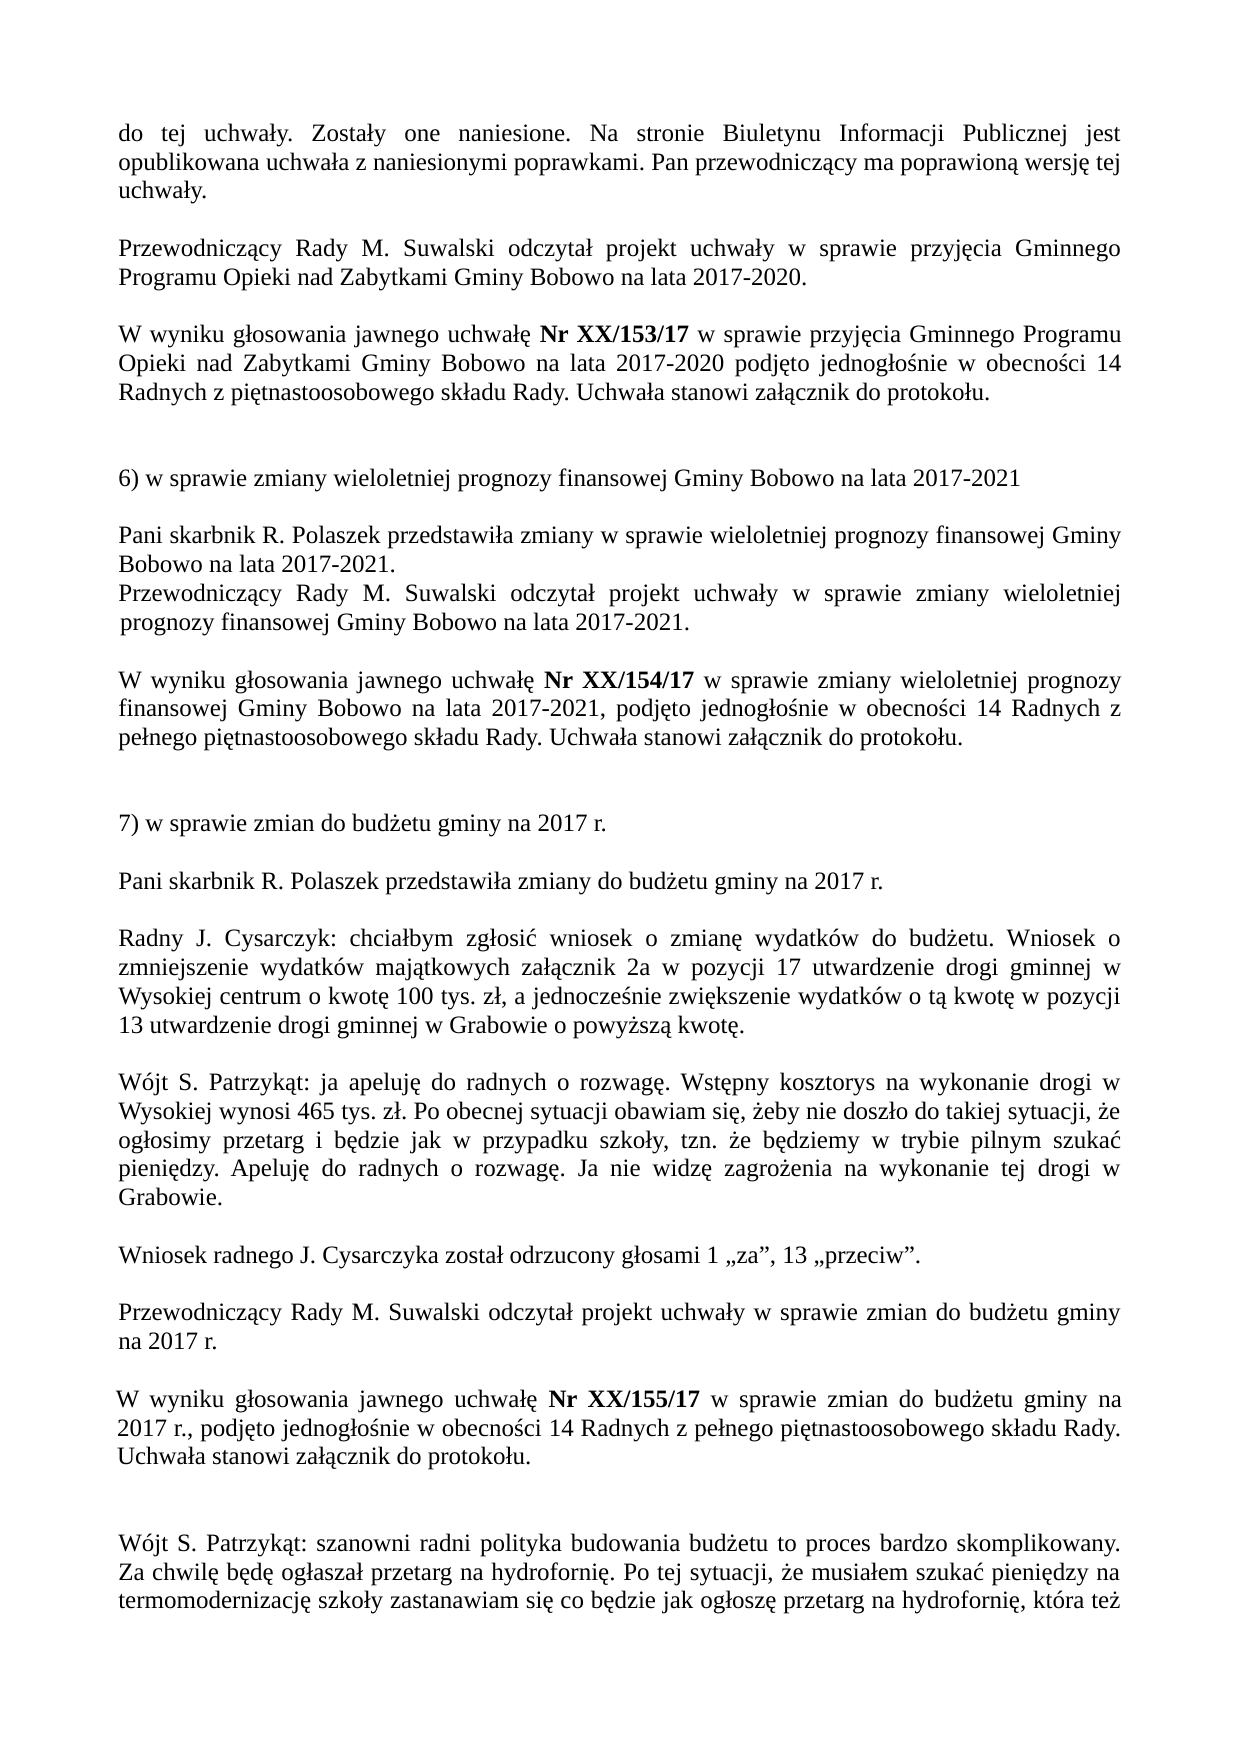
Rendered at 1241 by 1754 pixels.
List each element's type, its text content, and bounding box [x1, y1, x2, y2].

text Wójt S. Patrzykąt: szanowni radni polityka budowania budżetu to proces bardzo skomplikowany. Za chwilę będę ogłaszał przetarg na hydrofornię. Po tej sytuacji, że musiałem szukać pieniędzy na termomodernizację szkoły zastanawiam się co będzie jak ogłoszę przetarg na hydrofornię, która też [118, 1528, 1122, 1614]
text Wójt S. Patrzykąt: ja apeluję do radnych o rozwagę. Wstępny kosztorys na wykonanie drogi w Wysokiej wynosi 465 tys. zł. Po obecnej sytuacji obawiam się, żeby nie doszło do takiej sytuacji, że ogłosimy przetarg i będzie jak w przypadku szkoły, tzn. że będziemy w trybie pilnym szukać pieniędzy. Apeluję do radnych o rozwagę. Ja nie widzę zagrożenia na wykonanie tej drogi w Grabowie. [118, 1067, 1122, 1211]
text W wyniku głosowania jawnego uchwałę Nr XX/155/17 w sprawie zmian do budżetu gminy na 2017 r., podjęto jednogłośnie w obecności 14 Radnych z pełnego piętnastoosobowego składu Rady. Uchwała stanowi załącznik do protokołu. [116, 1384, 1122, 1470]
text 6) w sprawie zmiany wieloletniej prognozy finansowej Gminy Bobowo na lata 2017-2021 [118, 463, 1122, 492]
text Radny J. Cysarczyk: chciałbym zgłosić wniosek o zmianę wydatków do budżetu. Wniosek o zmniejszenie wydatków majątkowych załącznik 2a w pozycji 17 utwardzenie drogi gminnej w Wysokiej centrum o kwotę 100 tys. zł, a jednocześnie zwiększenie wydatków o tą kwotę w pozycji 13 utwardzenie drogi gminnej w Grabowie o powyższą kwotę. [118, 923, 1122, 1038]
text W wyniku głosowania jawnego uchwałę Nr XX/154/17 w sprawie zmiany wieloletniej prognozy finansowej Gminy Bobowo na lata 2017-2021, podjęto jednogłośnie w obecności 14 Radnych z pełnego piętnastoosobowego składu Rady. Uchwała stanowi załącznik do protokołu. [118, 665, 1122, 751]
text Przewodniczący Rady M. Suwalski odczytał projekt uchwały w sprawie zmiany wieloletniej prognozy finansowej Gminy Bobowo na lata 2017-2021. [118, 578, 1122, 636]
text Pani skarbnik R. Polaszek przedstawiła zmiany do budżetu gminy na 2017 r. [118, 866, 1122, 895]
text W wyniku głosowania jawnego uchwałę Nr XX/153/17 w sprawie przyjęcia Gminnego Programu Opieki nad Zabytkami Gminy Bobowo na lata 2017-2020 podjęto jednogłośnie w obecności 14 Radnych z piętnastoosobowego składu Rady. Uchwała stanowi załącznik do protokołu. [118, 319, 1122, 406]
text Przewodniczący Rady M. Suwalski odczytał projekt uchwały w sprawie przyjęcia Gminnego Programu Opieki nad Zabytkami Gminy Bobowo na lata 2017-2020. [118, 233, 1122, 291]
text Wniosek radnego J. Cysarczyka został odrzucony głosami 1 „za”, 13 „przeciw”. [118, 1240, 1122, 1268]
text do tej uchwały. Zostały one naniesione. Na stronie Biuletynu Informacji Publicznej jest opublikowana uchwała z naniesionymi poprawkami. Pan przewodniczący ma poprawioną wersję tej uchwały. [118, 118, 1122, 204]
text Pani skarbnik R. Polaszek przedstawiła zmiany w sprawie wieloletniej prognozy finansowej Gminy Bobowo na lata 2017-2021. [118, 521, 1122, 578]
text Przewodniczący Rady M. Suwalski odczytał projekt uchwały w sprawie zmian do budżetu gminy na 2017 r. [118, 1297, 1122, 1355]
text 7) w sprawie zmian do budżetu gminy na 2017 r. [118, 808, 1122, 837]
